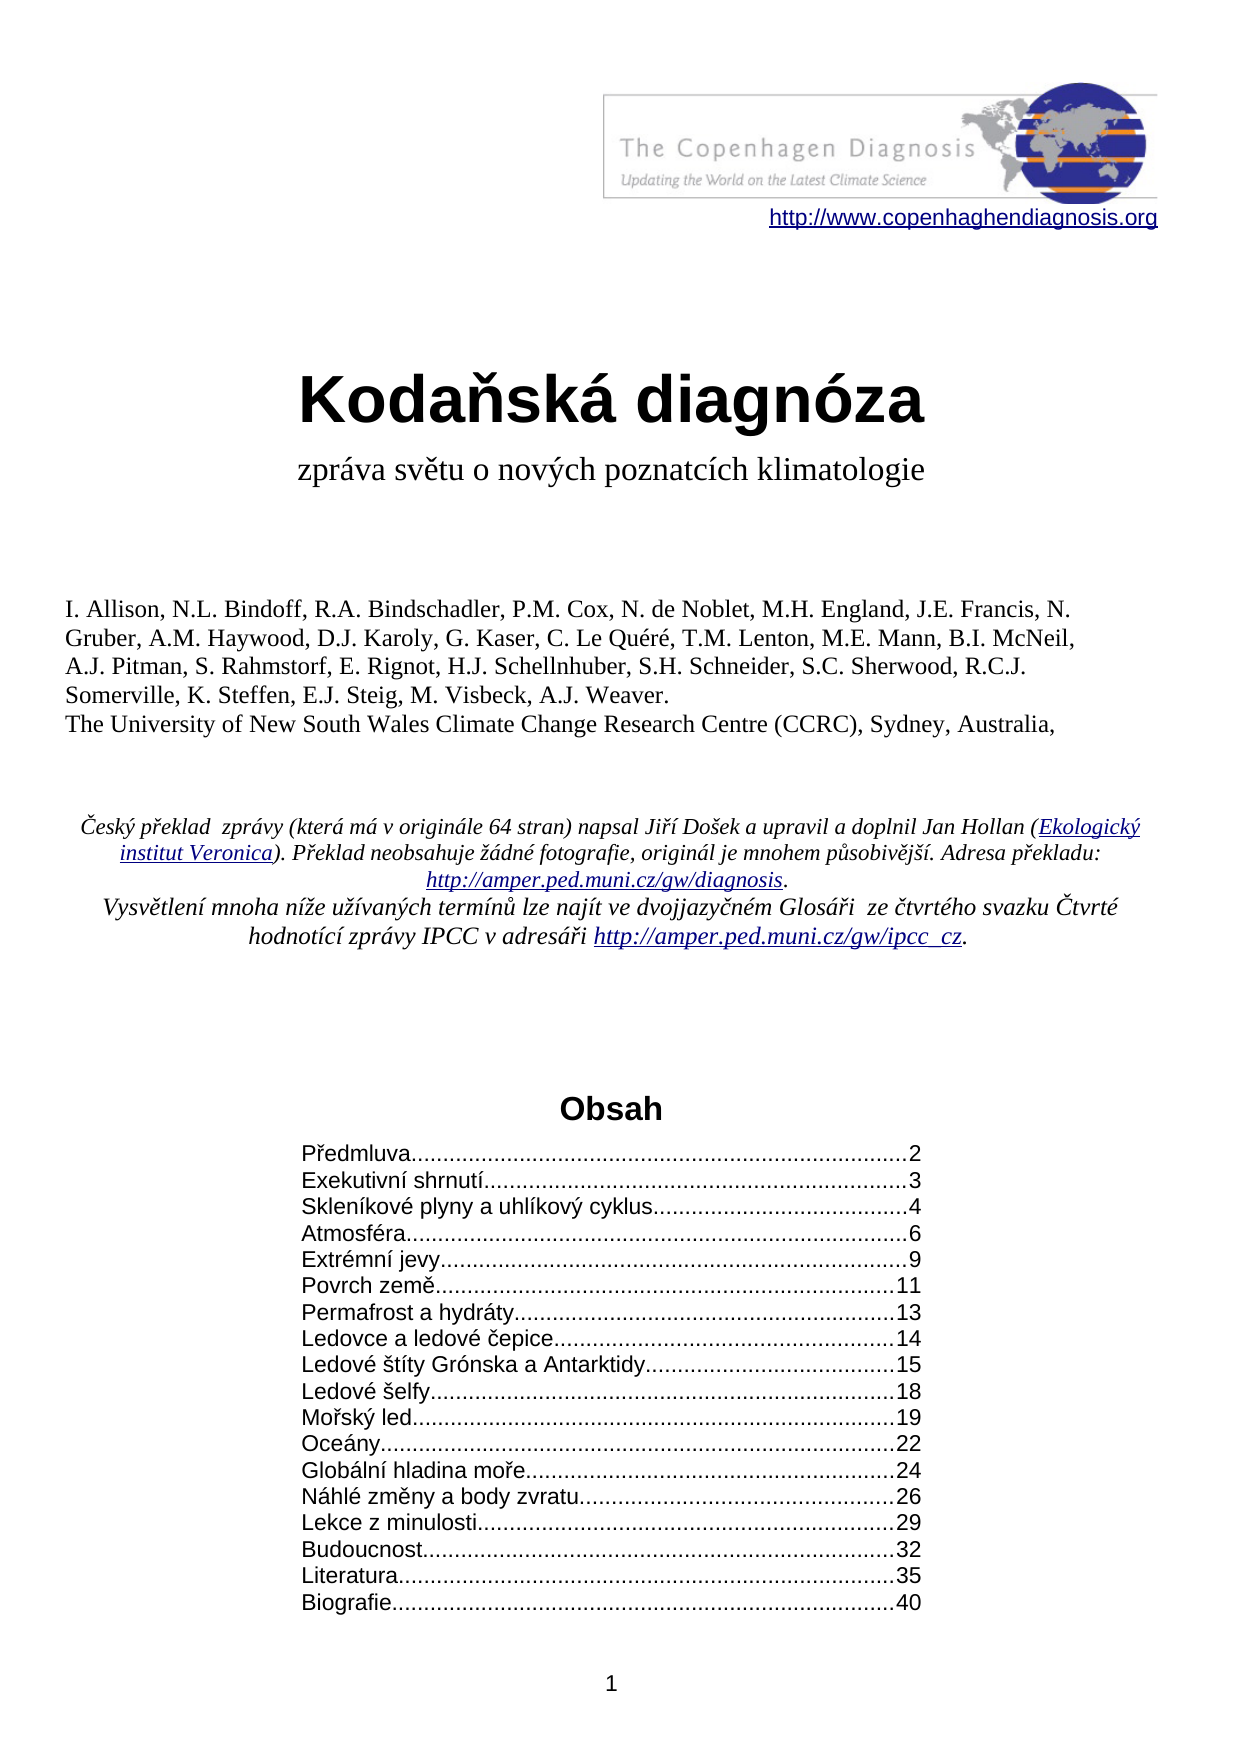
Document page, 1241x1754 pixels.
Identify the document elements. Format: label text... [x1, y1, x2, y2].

text Globální hladina moře 24 [301, 1457, 921, 1483]
text Literatura 35 [301, 1562, 921, 1588]
text Lekce z minulosti 29 [301, 1509, 921, 1536]
text Permafrost a hydráty 13 [301, 1298, 921, 1325]
text zpráva světu o nových poznatcích klimatologie [65, 449, 1157, 487]
text Mořský led 19 [301, 1404, 921, 1430]
text http://www.copenhaghendiagnosis.org [65, 204, 1157, 230]
text Atmosféra 6 [301, 1219, 921, 1246]
text A.J. Pitman, S. Rahmstorf, E. Rignot, H.J. Schellnhuber, S.H. Schneider, S.C. Sherwood, R.C.J. [65, 651, 1157, 680]
text Extrémní jevy 9 [301, 1246, 921, 1272]
text Předmluva 2 [301, 1140, 921, 1167]
text Ledové štíty Grónska a Antarktidy 15 [301, 1351, 921, 1378]
subtitle Obsah [65, 1089, 1157, 1128]
text Budoucnost 32 [301, 1536, 921, 1562]
text Somerville, K. Steffen, E.J. Steig, M. Visbeck, A.J. Weaver. [65, 680, 1157, 709]
text Oceány 22 [301, 1430, 921, 1457]
text Vysvětlení mnoha níže užívaných termínů lze najít ve dvojjazyčném Glosáři ze čtvrtého svazku Čtvrté hodnotící zprávy IPCC v adresáři http://amper.ped.muni.cz/gw/ipcc_cz. [65, 892, 1157, 949]
text Náhlé změny a body zvratu 26 [301, 1483, 921, 1509]
subtitle Kodaňská diagnóza [65, 360, 1157, 437]
text Biografie­ 40 [301, 1588, 921, 1615]
text Povrch země 11 [301, 1272, 921, 1298]
text Ledové šelfy 18 [301, 1378, 921, 1404]
text Ledovce a ledové čepice 14 [301, 1325, 921, 1351]
text The University of New South Wales Climate Change Research Centre (CCRC), Sydney, Australia, [65, 709, 1157, 738]
text Exekutivní shrnutí 3 [301, 1167, 921, 1193]
text I. Allison, N.L. Bindoff, R.A. Bindschadler, P.M. Cox, N. de Noblet, M.H. England, J.E. Francis, N. [65, 594, 1157, 623]
text Skleníkové plyny a uhlíkový cyklus 4 [301, 1193, 921, 1219]
text Gruber, A.M. Haywood, D.J. Karoly, G. Kaser, C. Le Quéré, T.M. Lenton, M.E. Mann, B.I. McNeil, [65, 623, 1157, 651]
text Český překlad zprávy (která má v originále 64 stran) napsal Jiří Došek a upravil a doplnil Jan Hollan (Ekologický institut Veronica). Překlad neobsahuje žádné fotografie, originál je mnohem působivější. Adresa překladu: http://amper.ped.muni.cz/gw/diagnosis. [65, 813, 1157, 892]
